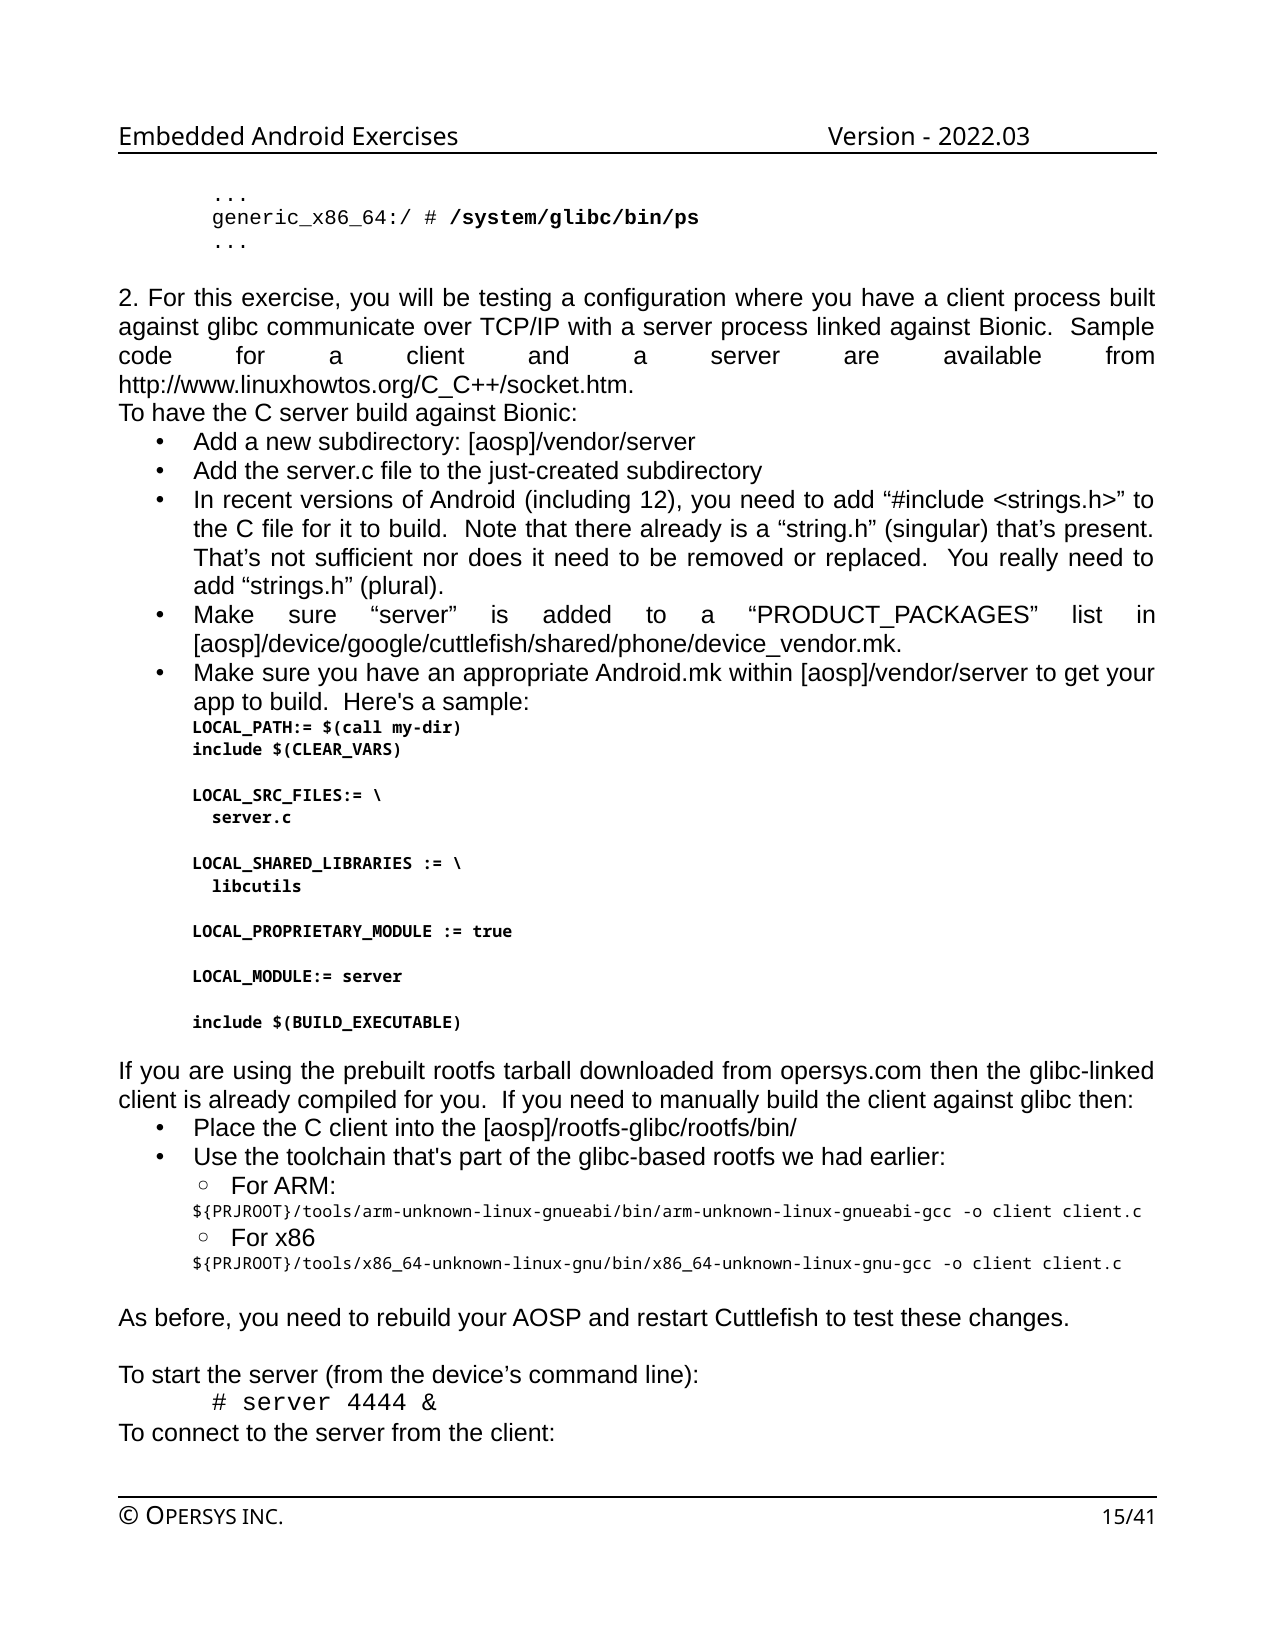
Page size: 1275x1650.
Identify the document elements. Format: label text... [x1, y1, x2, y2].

text To have the C server build against Bionic: [118, 398, 1157, 427]
text # server 4444 & [118, 1389, 1157, 1417]
list Make sure “server” is added to a “PRODUCT_PACKAGES” list in [aosp]/device/google/cuttlefish/shared/phone/device_vendor.mk. [156, 600, 1157, 658]
text server.c [192, 806, 1157, 829]
text To start the server (from the device’s command line): [118, 1360, 1157, 1389]
text ... [212, 184, 1157, 207]
text ${PRJROOT}/tools/arm-unknown-linux-gnueabi/bin/arm-unknown-linux-gnueabi-gcc -o client client.c [192, 1200, 1157, 1223]
text include $(CLEAR_VARS) [192, 738, 1157, 761]
list Use the toolchain that's part of the glibc-based rootfs we had earlier: [156, 1142, 1157, 1171]
list Add a new subdirectory: [aosp]/vendor/server [156, 427, 1157, 456]
text LOCAL_PROPRIETARY_MODULE := true [192, 919, 1157, 942]
text 2. For this exercise, you will be testing a configuration where you have a client process built against glibc communicate over TCP/IP with a server process linked against Bionic. Sample code for a client and a server are available from http://www.linuxhowtos.org/C_C++/socket.htm. [118, 283, 1157, 398]
text include $(BUILD_EXECUTABLE) [192, 1010, 1157, 1033]
list Add the server.c file to the just-created subdirectory [156, 456, 1157, 485]
list For ARM: [193, 1171, 1157, 1200]
text generic_x86_64:/ # /system/glibc/bin/ps [212, 207, 1157, 231]
list If you are using the prebuilt rootfs tarball downloaded from opersys.com then the glibc-linked client is already compiled for you. If you need to manually build the client against glibc then: [81, 1056, 1157, 1113]
text LOCAL_MODULE:= server [192, 965, 1157, 988]
list For x86 [193, 1223, 1157, 1251]
text ... [212, 231, 1157, 255]
text LOCAL_SRC_FILES:= \ [192, 783, 1157, 806]
text libcutils [192, 874, 1157, 897]
text LOCAL_PATH:= $(call my-dir) [192, 715, 1157, 738]
list In recent versions of Android (including 12), you need to add “#include <strings.h>” to the C file for it to build. Note that there already is a “string.h” (singular) that’s present. That’s not sufficient nor does it need to be removed or replaced. You really need to add “strings.h” (plural). [156, 485, 1157, 600]
list Place the C client into the [aosp]/rootfs-glibc/rootfs/bin/ [156, 1113, 1157, 1142]
text To connect to the server from the client: [118, 1417, 1157, 1446]
text ${PRJROOT}/tools/x86_64-unknown-linux-gnu/bin/x86_64-unknown-linux-gnu-gcc -o client client.c [192, 1251, 1157, 1274]
text LOCAL_SHARED_LIBRARIES := \ [192, 851, 1157, 874]
text As before, you need to rebuild your AOSP and restart Cuttlefish to test these changes. [118, 1303, 1157, 1332]
list Make sure you have an appropriate Android.mk within [aosp]/vendor/server to get your app to build. Here's a sample: [156, 658, 1157, 715]
